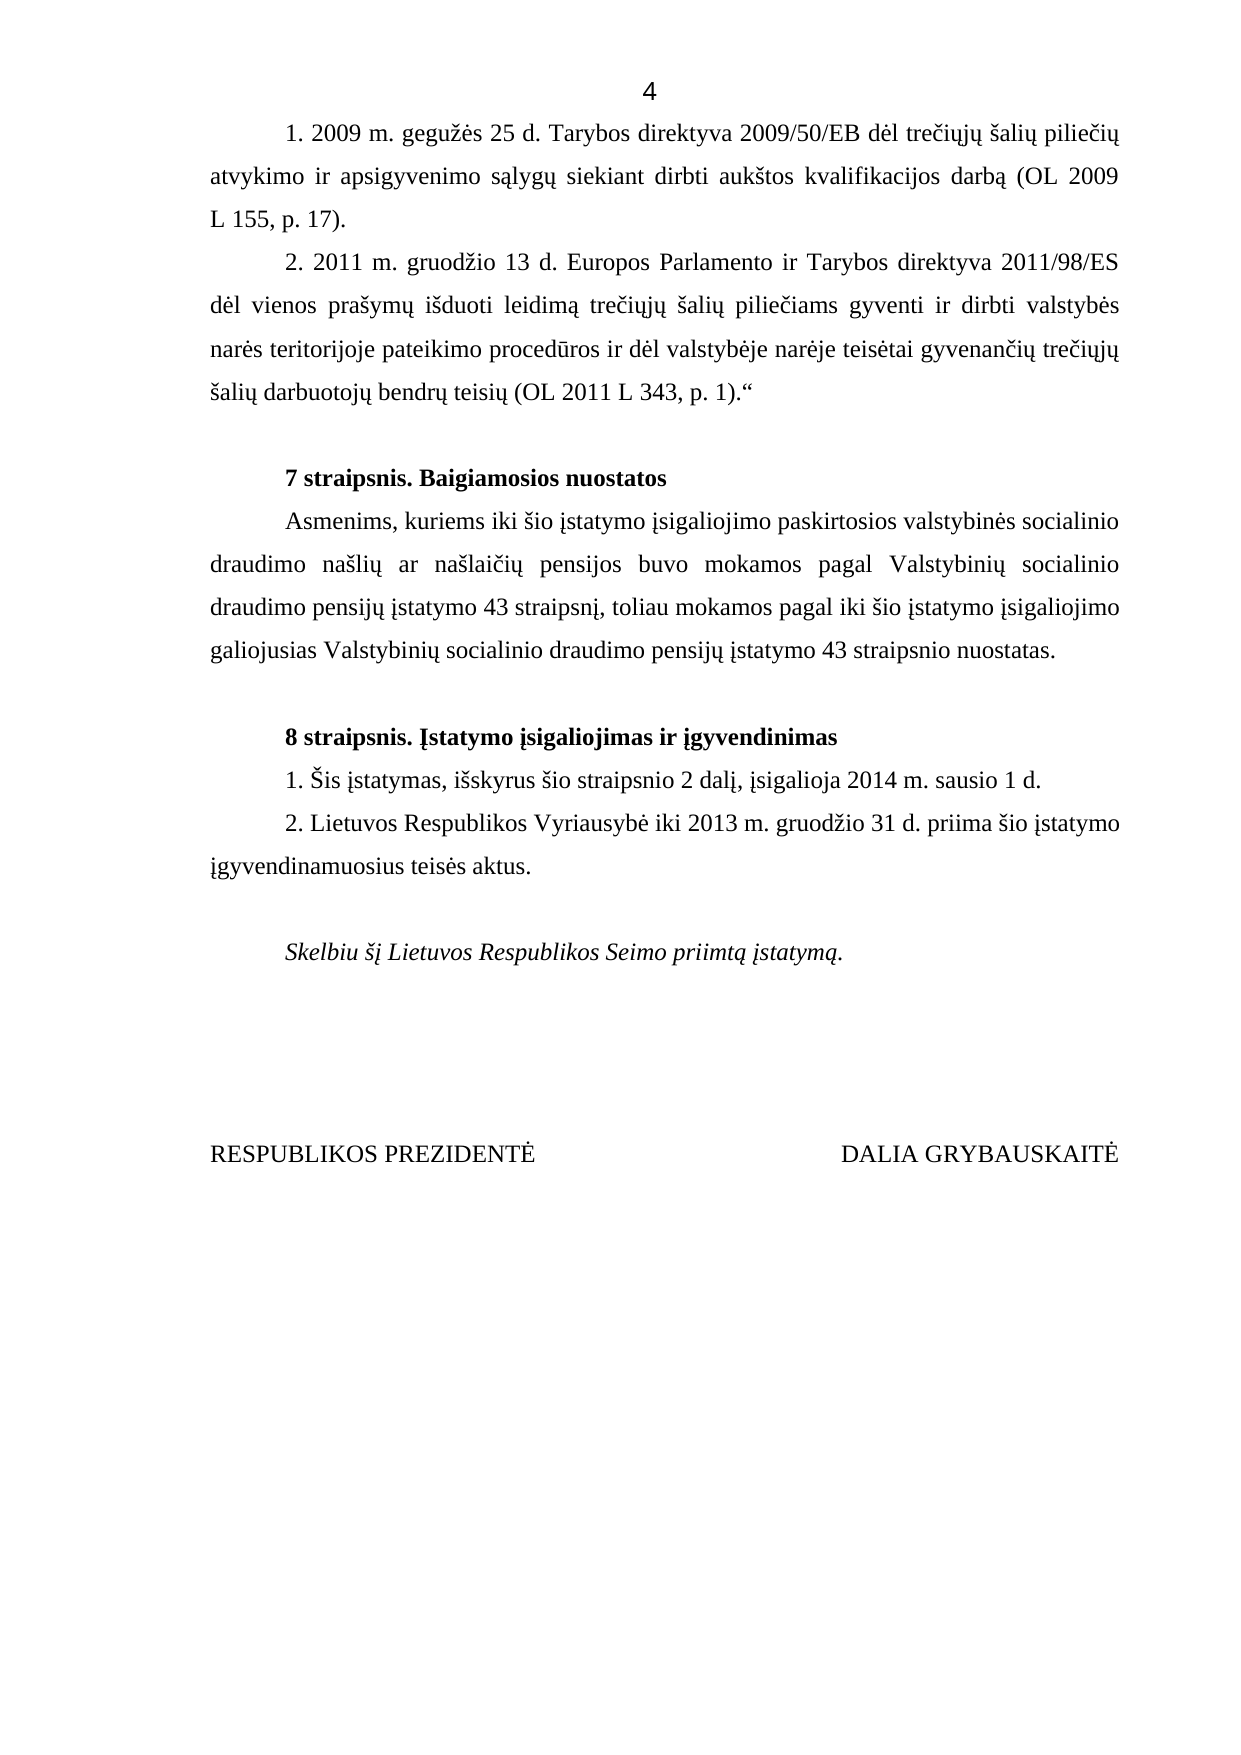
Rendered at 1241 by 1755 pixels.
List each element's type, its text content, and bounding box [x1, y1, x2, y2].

text 2. 2011 m. gruodžio 13 d. Europos Parlamento ir Tarybos direktyva 2011/98/ES dėl vienos prašymų išduoti leidimą trečiųjų šalių piliečiams gyventi ir dirbti valstybės narės teritorijoje pateikimo procedūros ir dėl valstybėje narėje teisėtai gyvenančių trečiųjų šalių darbuotojų bendrų teisių (OL 2011 L 343, p. 1).“ [210, 247, 1120, 406]
text Skelbiu šį Lietuvos Respublikos Seimo priimtą įstatymą. [210, 937, 1120, 966]
text 2. Lietuvos Respublikos Vyriausybė iki 2013 m. gruodžio 31 d. priima šio įstatymo įgyvendinamuosius teisės aktus. [210, 808, 1120, 880]
text 7 straipsnis. Baigiamosios nuostatos [210, 463, 1120, 492]
text 1. Šis įstatymas, išskyrus šio straipsnio 2 dalį, įsigalioja 2014 m. sausio 1 d. [210, 765, 1120, 794]
text 8 straipsnis. Įstatymo įsigaliojimas ir įgyvendinimas [210, 722, 1120, 751]
text 1. 2009 m. gegužės 25 d. Tarybos direktyva 2009/50/EB dėl trečiųjų šalių piliečių atvykimo ir apsigyvenimo sąlygų siekiant dirbti aukštos kvalifikacijos darbą (OL 2009 L 155, p. 17). [210, 118, 1120, 233]
text Asmenims, kuriems iki šio įstatymo įsigaliojimo paskirtosios valstybinės socialinio draudimo našlių ar našlaičių pensijos buvo mokamos pagal Valstybinių socialinio draudimo pensijų įstatymo 43 straipsnį, toliau mokamos pagal iki šio įstatymo įsigaliojimo galiojusias Valstybinių socialinio draudimo pensijų įstatymo 43 straipsnio nuostatas. [210, 506, 1120, 664]
text RESPUBLIKOS PREZIDENTĖ DALIA GRYBAUSKAITĖ [210, 1139, 1120, 1167]
